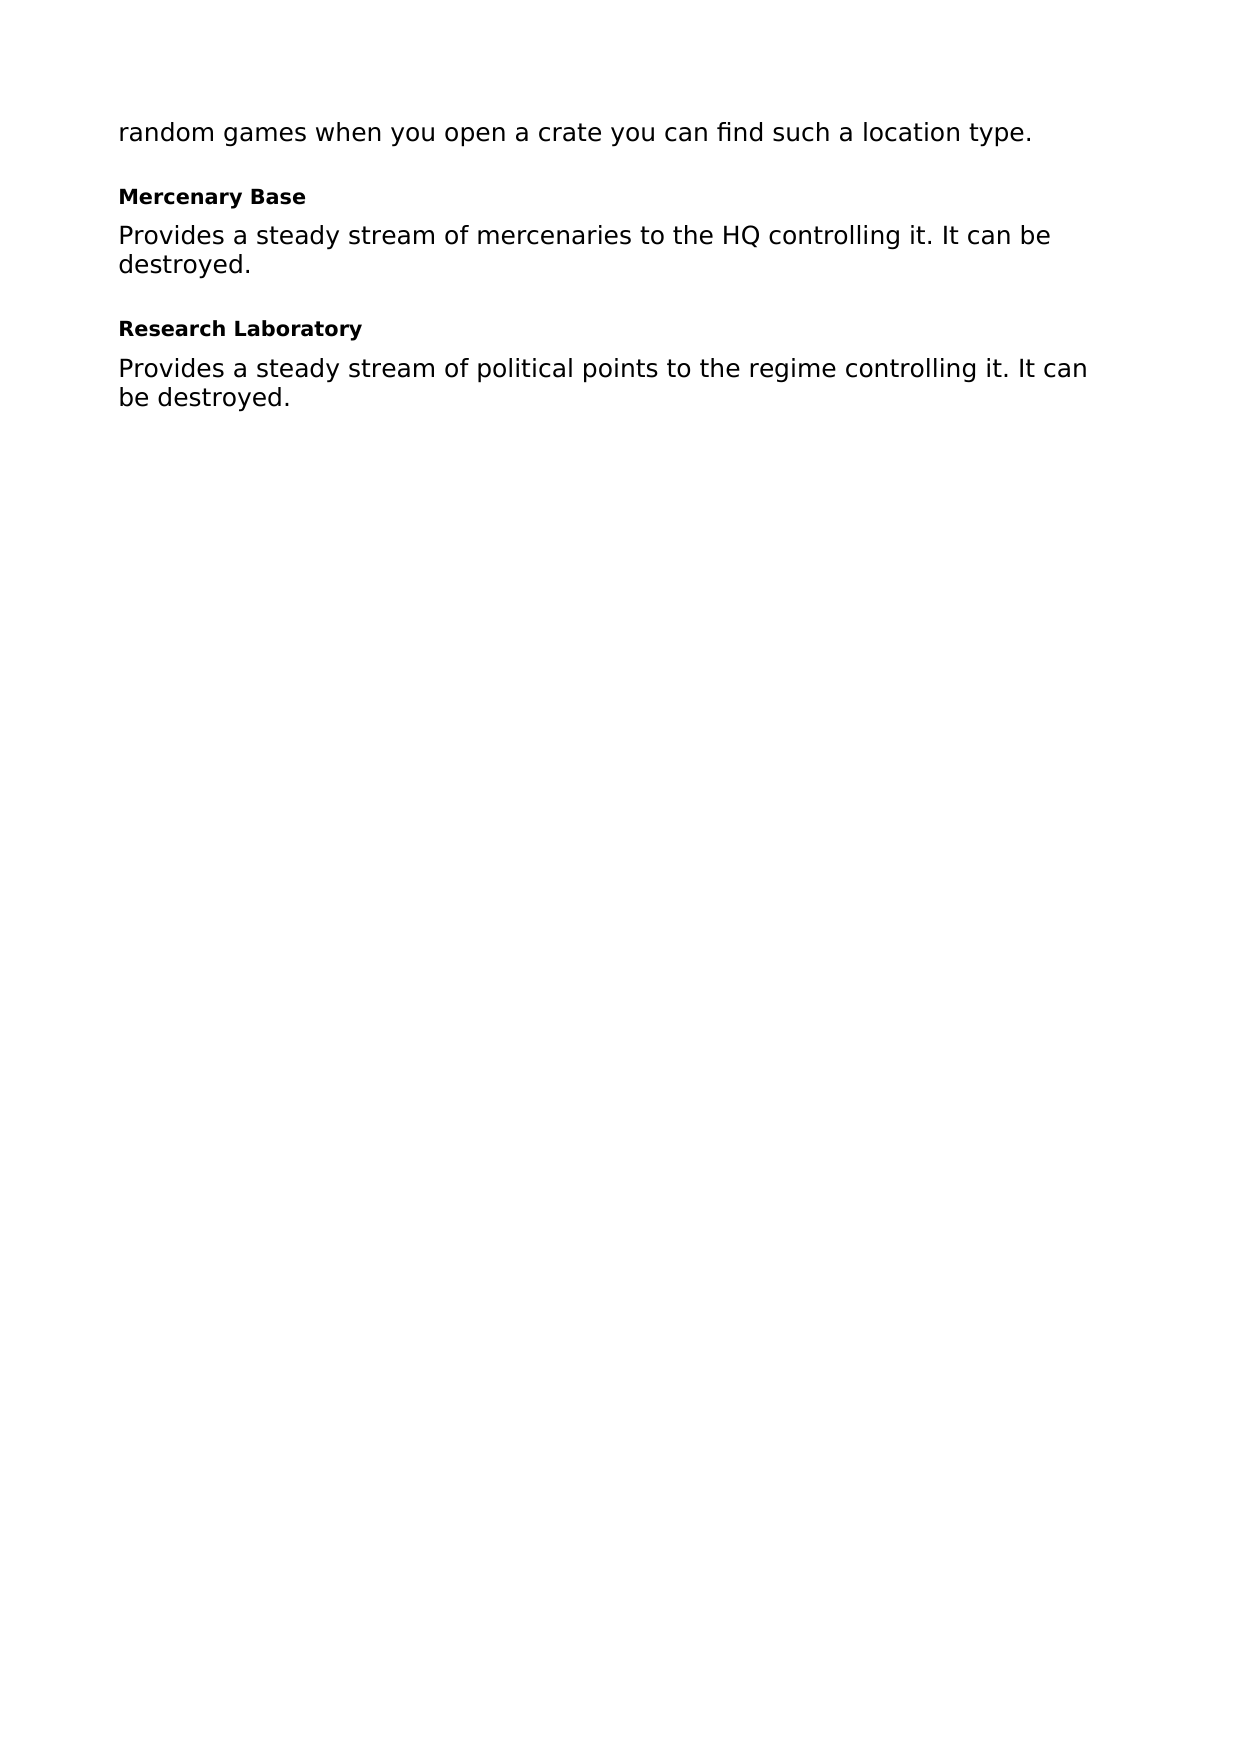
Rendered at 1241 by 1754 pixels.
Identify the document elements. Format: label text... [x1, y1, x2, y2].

text Provides a steady stream of mercenaries to the HQ controlling it. It can be destroyed. [118, 222, 1122, 280]
text Provides a steady stream of political points to the regime controlling it. It can be destroyed. [118, 354, 1122, 412]
text random games when you open a crate you can find such a location type. [118, 118, 1122, 147]
subtitle Research Laboratory [118, 317, 1122, 342]
subtitle Mercenary Base [118, 185, 1122, 209]
